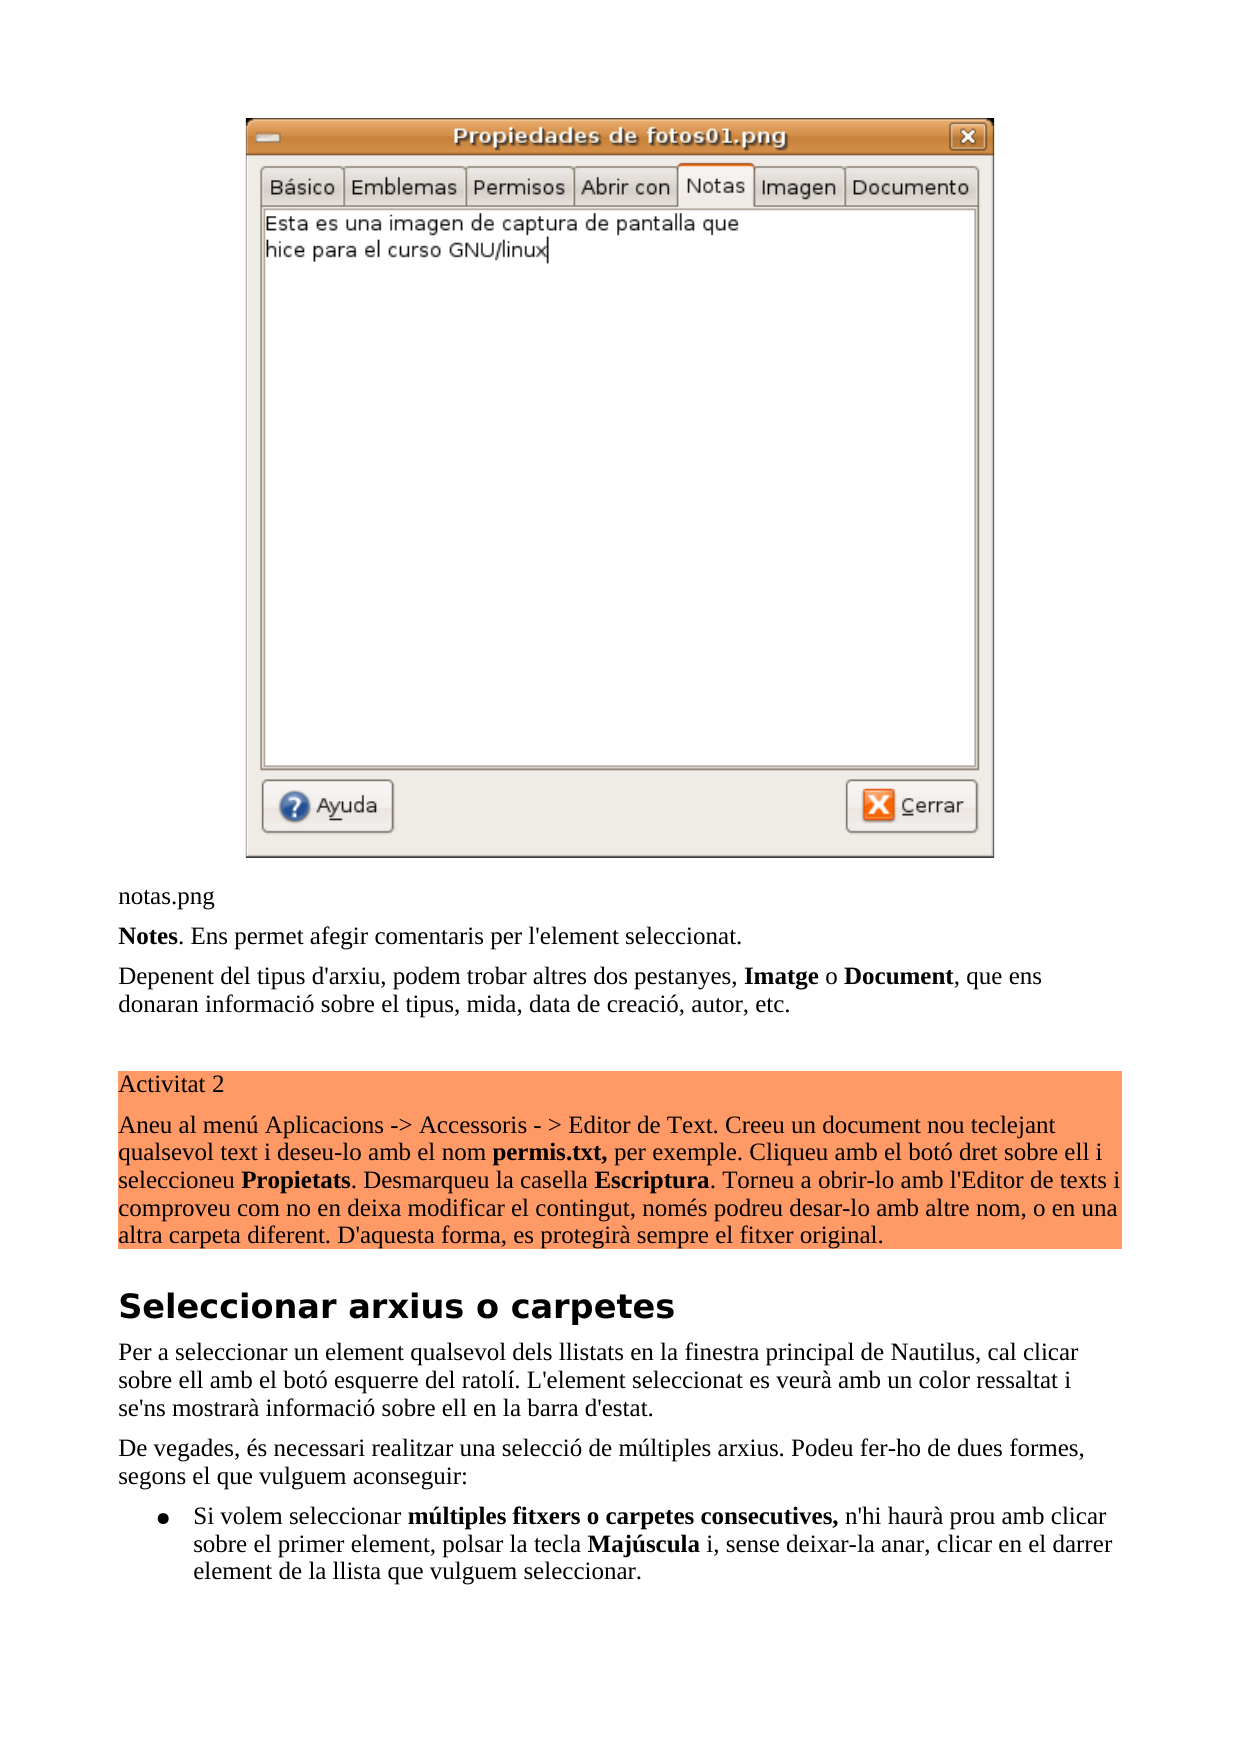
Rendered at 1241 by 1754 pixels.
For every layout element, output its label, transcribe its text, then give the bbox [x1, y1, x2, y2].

list Si volem seleccionar múltiples fitxers o carpetes consecutives, n'hi haurà prou amb clicar sobre el primer element, polsar la tecla Majúscula i, sense deixar-la anar, clicar en el darrer element de la llista que vulguem seleccionar. [156, 1502, 1122, 1585]
text De vegades, és necessari realitzar una selecció de múltiples arxius. Podeu fer-ho de dues formes, segons el que vulguem aconseguir: [118, 1434, 1122, 1489]
text Aneu al menú Aplicacions -> Accessoris - > Editor de Text. Creeu un document nou teclejant qualsevol text i deseu-lo amb el nom permis.txt, per exemple. Cliqueu amb el botó dret sobre ell i seleccioneu Propietats. Desmarqueu la casella Escriptura. Torneu a obrir-lo amb l'Editor de texts i comproveu com no en deixa modificar el contingut, només podreu desar-lo amb altre nom, o en una altra carpeta diferent. D'aquesta forma, es protegirà sempre el fitxer original. [118, 1111, 1122, 1249]
text Per a seleccionar un element qualsevol dels llistats en la finestra principal de Nautilus, cal clicar sobre ell amb el botó esquerre del ratolí. L'element seleccionat es veurà amb un color ressaltat i se'ns mostrarà informació sobre ell en la barra d'estat. [118, 1338, 1122, 1422]
text Depenent del tipus d'arxiu, podem trobar altres dos pestanyes, Imatge o Document, que ens donaran informació sobre el tipus, mida, data de creació, autor, etc. [118, 962, 1122, 1018]
text Activitat 2 [118, 1071, 1122, 1098]
subtitle Seleccionar arxius o carpetes [118, 1287, 1122, 1326]
text Notes. Ens permet afegir comentaris per l'element seleccionat. [118, 922, 1122, 950]
picture [245, 118, 995, 858]
text notas.png [118, 882, 1122, 910]
